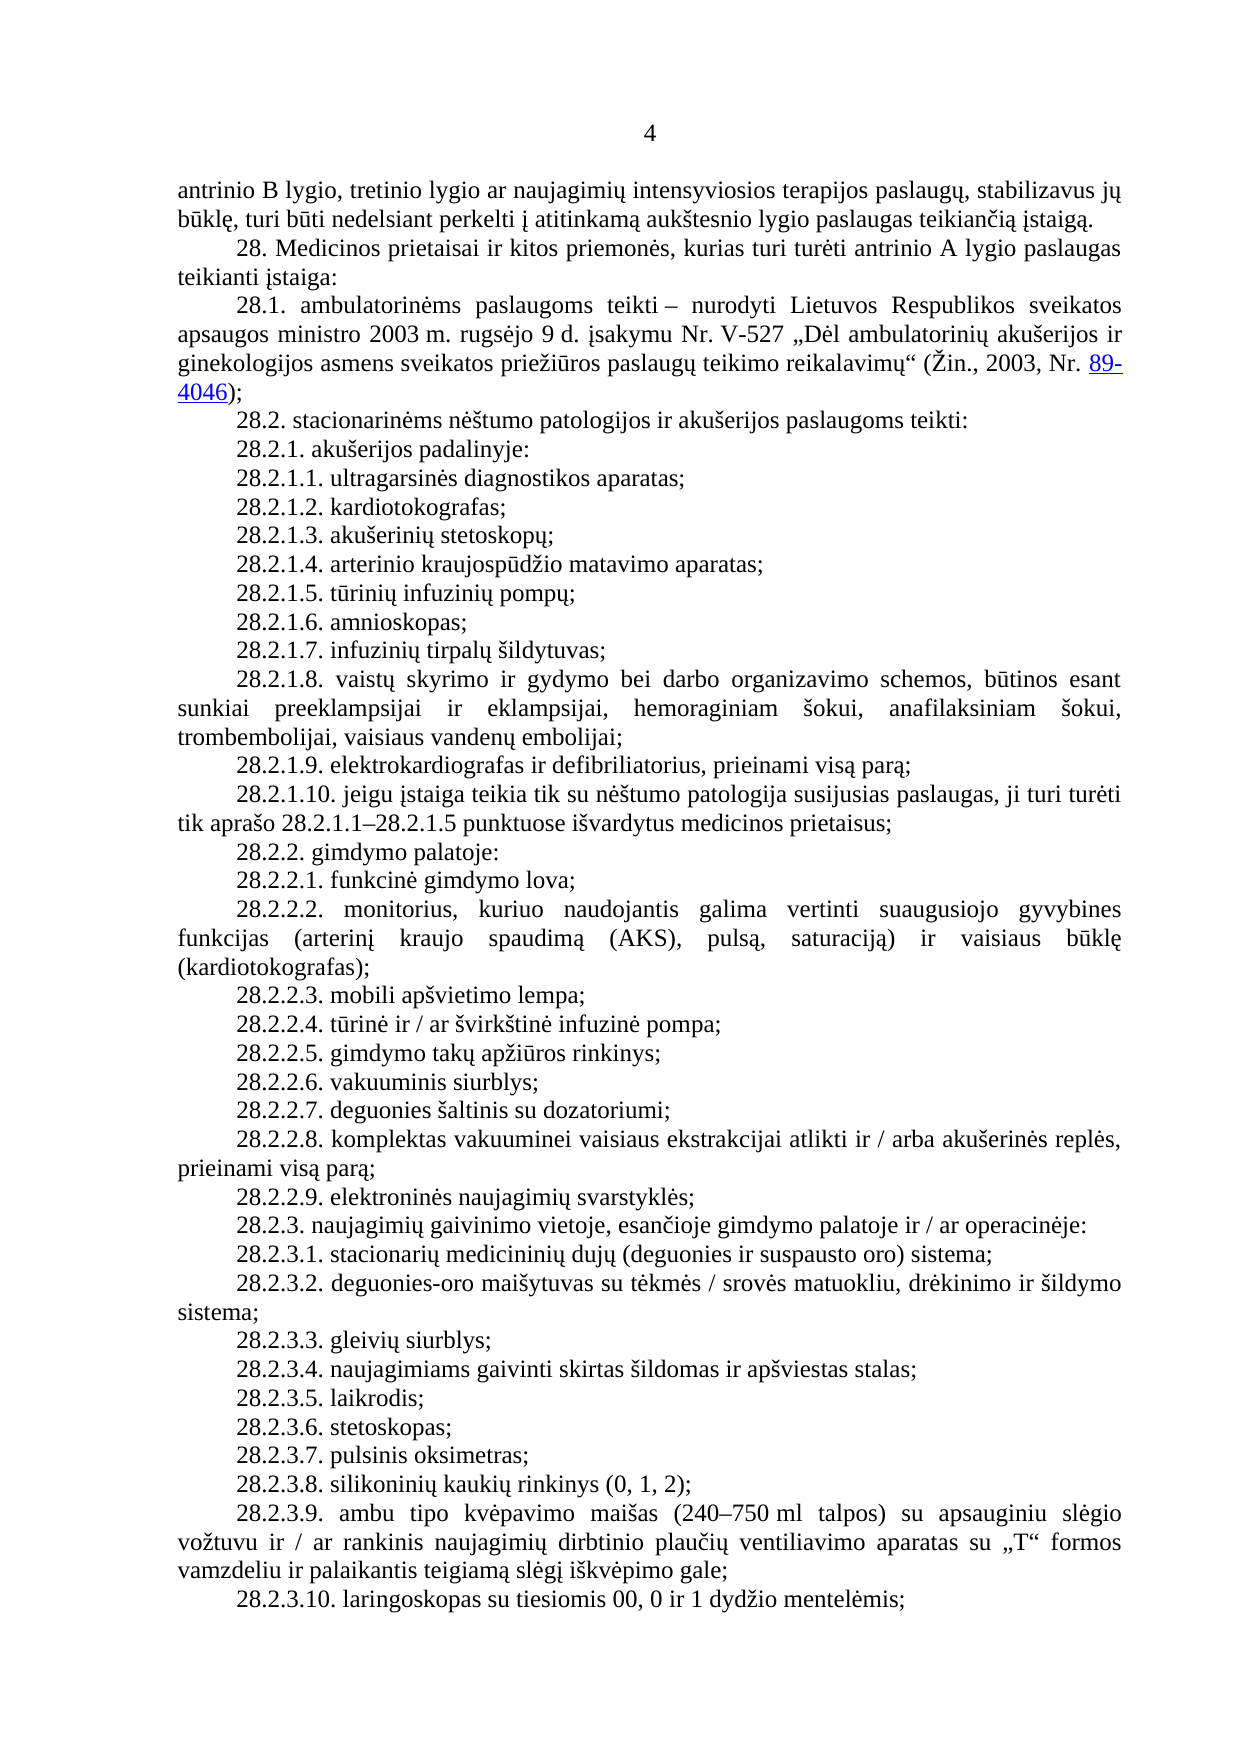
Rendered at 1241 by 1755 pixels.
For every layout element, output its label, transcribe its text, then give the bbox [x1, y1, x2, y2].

text 28.2.3.8. silikoninių kaukių rinkinys (0, 1, 2); [177, 1469, 1122, 1498]
text 28.2.1.4. arterinio kraujospūdžio matavimo aparatas; [177, 549, 1122, 578]
text 28.2.3.1. stacionarių medicininių dujų (deguonies ir suspausto oro) sistema; [177, 1239, 1122, 1268]
text 28.2. stacionarinėms nėštumo patologijos ir akušerijos paslaugoms teikti: [177, 406, 1122, 434]
text 28.2.1.9. elektrokardiografas ir defibriliatorius, prieinami visą parą; [177, 751, 1122, 779]
text 28.2.1.10. jeigu įstaiga teikia tik su nėštumo patologija susijusias paslaugas, ji turi turėti tik aprašo 28.2.1.1–28.2.1.5 punktuose išvardytus medicinos prietaisus; [177, 779, 1122, 837]
text 28.2.3.7. pulsinis oksimetras; [177, 1441, 1122, 1469]
text 28.2.3.9. ambu tipo kvėpavimo maišas (240–750 ml talpos) su apsauginiu slėgio vožtuvu ir / ar rankinis naujagimių dirbtinio plaučių ventiliavimo aparatas su „T“ formos vamzdeliu ir palaikantis teigiamą slėgį iškvėpimo gale; [177, 1498, 1122, 1584]
text 28.2.2.8. komplektas vakuuminei vaisiaus ekstrakcijai atlikti ir / arba akušerinės replės, prieinami visą parą; [177, 1124, 1122, 1182]
text 28.2.3.2. deguonies-oro maišytuvas su tėkmės / srovės matuokliu, drėkinimo ir šildymo sistema; [177, 1268, 1122, 1326]
text 28.2.3.10. laringoskopas su tiesiomis 00, 0 ir 1 dydžio mentelėmis; [177, 1584, 1122, 1613]
text 28.2.3.6. stetoskopas; [177, 1412, 1122, 1441]
text 28.2.3.3. gleivių siurblys; [177, 1326, 1122, 1354]
text 28.2.1.2. kardiotokografas; [177, 492, 1122, 521]
text 28.2.2.2. monitorius, kuriuo naudojantis galima vertinti suaugusiojo gyvybines funkcijas (arterinį kraujo spaudimą (AKS), pulsą, saturaciją) ir vaisiaus būklę (kardiotokografas); [177, 894, 1122, 981]
text 28.2.1.8. vaistų skyrimo ir gydymo bei darbo organizavimo schemos, būtinos esant sunkiai preeklampsijai ir eklampsijai, hemoraginiam šokui, anafilaksiniam šokui, trombembolijai, vaisiaus vandenų embolijai; [177, 664, 1122, 751]
text 28.2.2.1. funkcinė gimdymo lova; [177, 866, 1122, 894]
text 28.2.3.5. laikrodis; [177, 1383, 1122, 1412]
text 28.2.1.1. ultragarsinės diagnostikos aparatas; [177, 463, 1122, 492]
text 28.2.2.7. deguonies šaltinis su dozatoriumi; [177, 1096, 1122, 1124]
text antrinio B lygio, tretinio lygio ar naujagimių intensyviosios terapijos paslaugų, stabilizavus jų būklę, turi būti nedelsiant perkelti į atitinkamą aukštesnio lygio paslaugas teikiančią įstaigą. [177, 176, 1122, 233]
text 28.2.3. naujagimių gaivinimo vietoje, esančioje gimdymo palatoje ir / ar operacinėje: [177, 1211, 1122, 1239]
text 28.2.2.6. vakuuminis siurblys; [177, 1067, 1122, 1096]
text 28.2.1.3. akušerinių stetoskopų; [177, 521, 1122, 549]
text 28.1. ambulatorinėms paslaugoms teikti – nurodyti Lietuvos Respublikos sveikatos apsaugos ministro 2003 m. rugsėjo 9 d. įsakymu Nr. V-527 „Dėl ambulatorinių akušerijos ir ginekologijos asmens sveikatos priežiūros paslaugų teikimo reikalavimų“ (Žin., 2003, Nr. 89-4046); [177, 291, 1122, 406]
text 28.2.1.5. tūrinių infuzinių pompų; [177, 578, 1122, 607]
text 28.2.1.7. infuzinių tirpalų šildytuvas; [177, 636, 1122, 664]
text 28.2.2.5. gimdymo takų apžiūros rinkinys; [177, 1038, 1122, 1067]
text 28.2.3.4. naujagimiams gaivinti skirtas šildomas ir apšviestas stalas; [177, 1354, 1122, 1383]
text 28. Medicinos prietaisai ir kitos priemonės, kurias turi turėti antrinio A lygio paslaugas teikianti įstaiga: [177, 233, 1122, 291]
text 28.2.2.3. mobili apšvietimo lempa; [177, 981, 1122, 1009]
text 28.2.2.4. tūrinė ir / ar švirkštinė infuzinė pompa; [177, 1009, 1122, 1038]
text 28.2.1.6. amnioskopas; [177, 607, 1122, 636]
text 28.2.2.9. elektroninės naujagimių svarstyklės; [177, 1182, 1122, 1211]
text 28.2.2. gimdymo palatoje: [177, 837, 1122, 866]
text 28.2.1. akušerijos padalinyje: [177, 434, 1122, 463]
